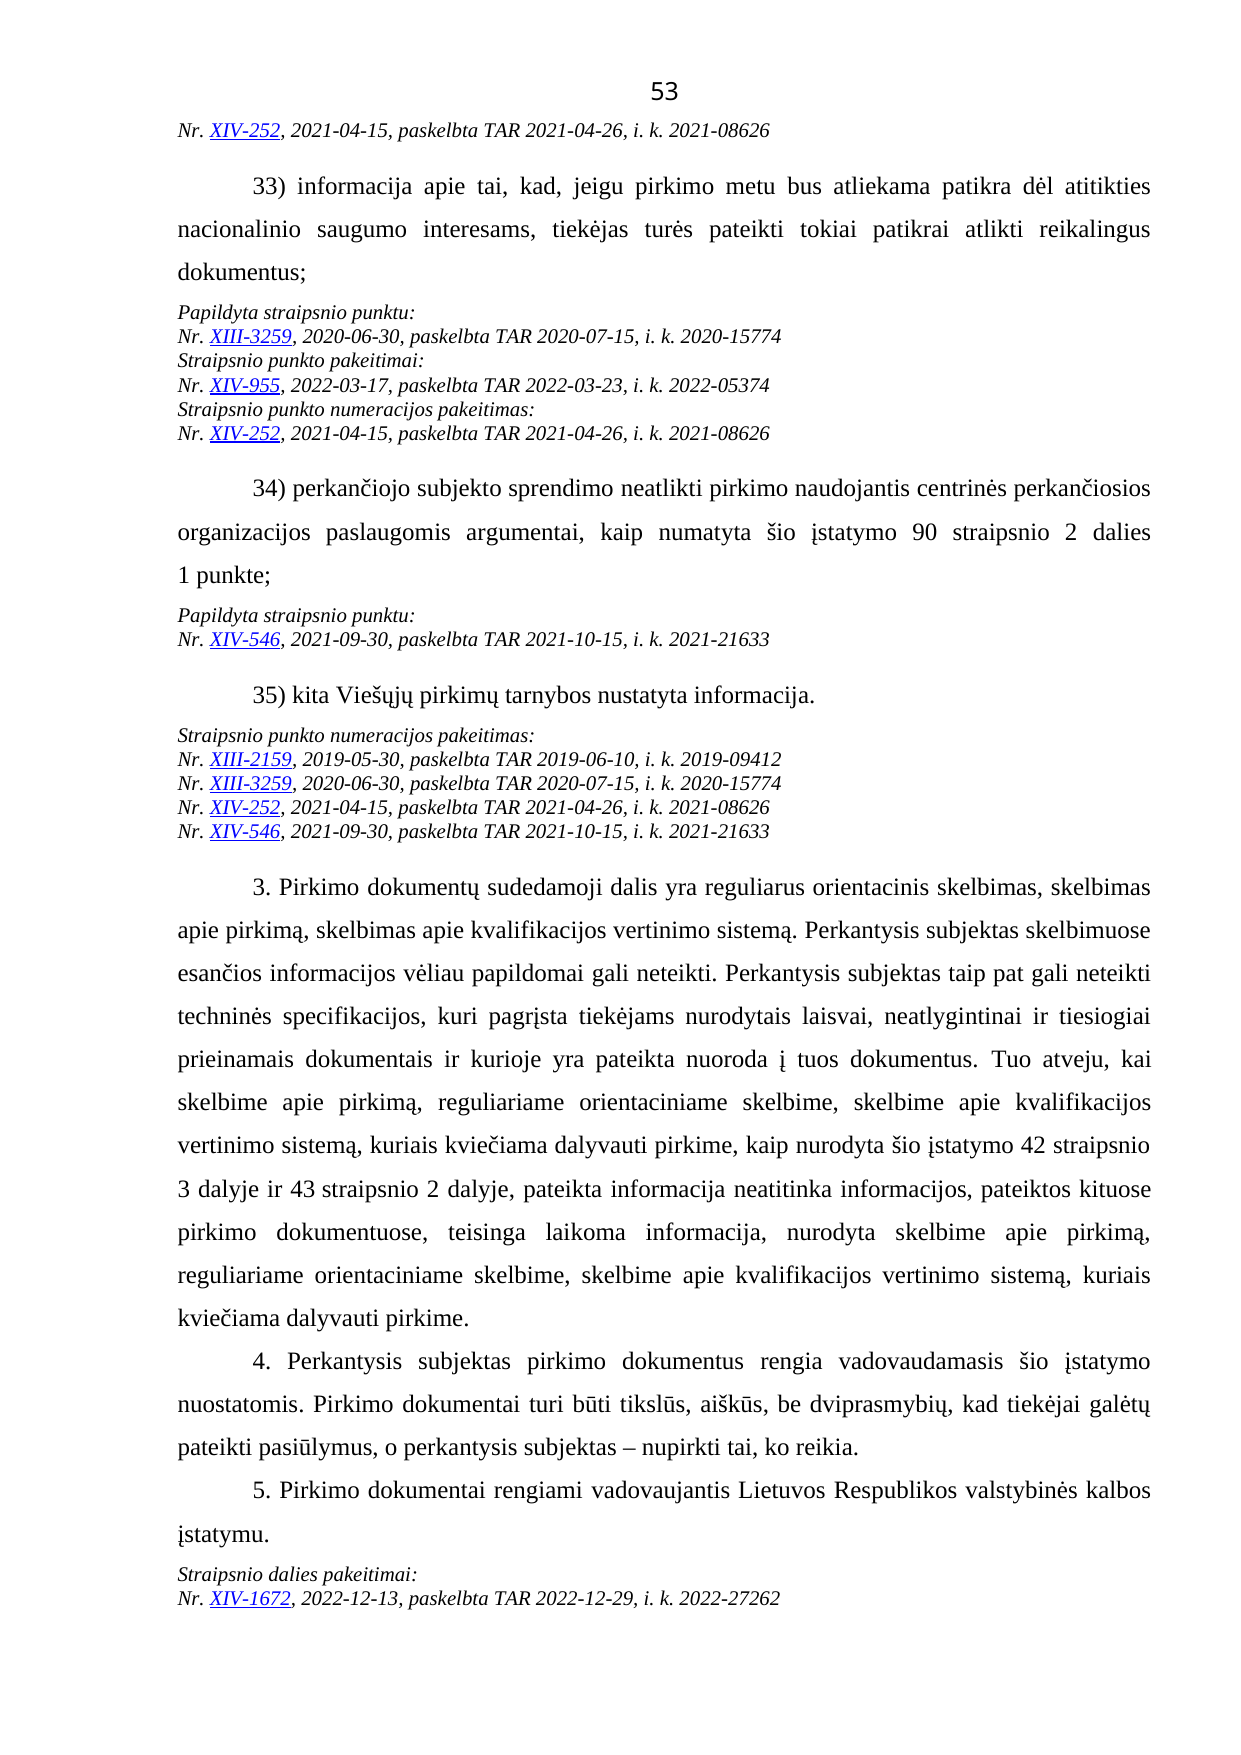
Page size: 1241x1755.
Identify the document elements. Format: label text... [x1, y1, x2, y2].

text 4. Perkantysis subjektas pirkimo dokumentus rengia vadovaudamasis šio įstatymo nuostatomis. Pirkimo dokumentai turi būti tikslūs, aiškūs, be dviprasmybių, kad tiekėjai galėtų pateikti pasiūlymus, o perkantysis subjektas – nupirkti tai, ko reikia. [177, 1346, 1152, 1461]
text Straipsnio punkto numeracijos pakeitimas: [177, 723, 1152, 747]
text Nr. XIII-3259, 2020-06-30, paskelbta TAR 2020-07-15, i. k. 2020-15774 [177, 324, 1152, 348]
text Nr. XIV-546, 2021-09-30, paskelbta TAR 2021-10-15, i. k. 2021-21633 [177, 819, 1152, 843]
text Nr. XIV-252, 2021-04-15, paskelbta TAR 2021-04-26, i. k. 2021-08626 [177, 421, 1152, 445]
text 35) kita Viešųjų pirkimų tarnybos nustatyta informacija. [177, 680, 1152, 708]
text 5. Pirkimo dokumentai rengiami vadovaujantis Lietuvos Respublikos valstybinės kalbos įstatymu. [177, 1476, 1152, 1547]
text Papildyta straipsnio punktu: [177, 603, 1152, 627]
text Straipsnio punkto pakeitimai: [177, 348, 1152, 372]
text Nr. XIII-3259, 2020-06-30, paskelbta TAR 2020-07-15, i. k. 2020-15774 [177, 771, 1152, 795]
text 3. Pirkimo dokumentų sudedamoji dalis yra reguliarus orientacinis skelbimas, skelbimas apie pirkimą, skelbimas apie kvalifikacijos vertinimo sistemą. Perkantysis subjektas skelbimuose esančios informacijos vėliau papildomai gali neteikti. Perkantysis subjektas taip pat gali neteikti techninės specifikacijos, kuri pagrįsta tiekėjams nurodytais laisvai, neatlygintinai ir tiesiogiai prieinamais dokumentais ir kurioje yra pateikta nuoroda į tuos dokumentus. Tuo atveju, kai skelbime apie pirkimą, reguliariame orientaciniame skelbime, skelbime apie kvalifikacijos vertinimo sistemą, kuriais kviečiama dalyvauti pirkime, kaip nurodyta šio įstatymo 42 straipsnio 3 dalyje ir 43 straipsnio 2 dalyje, pateikta informacija neatitinka informacijos, pateiktos kituose pirkimo dokumentuose, teisinga laikoma informacija, nurodyta skelbime apie pirkimą, reguliariame orientaciniame skelbime, skelbime apie kvalifikacijos vertinimo sistemą, kuriais kviečiama dalyvauti pirkime. [177, 872, 1152, 1332]
text Nr. XIV-252, 2021-04-15, paskelbta TAR 2021-04-26, i. k. 2021-08626 [177, 795, 1152, 819]
text Nr. XIV-252, 2021-04-15, paskelbta TAR 2021-04-26, i. k. 2021-08626 [177, 118, 1152, 142]
text 33) informacija apie tai, kad, jeigu pirkimo metu bus atliekama patikra dėl atitikties nacionalinio saugumo interesams, tiekėjas turės pateikti tokiai patikrai atlikti reikalingus dokumentus; [177, 171, 1152, 286]
text Nr. XIV-546, 2021-09-30, paskelbta TAR 2021-10-15, i. k. 2021-21633 [177, 627, 1152, 651]
text Straipsnio punkto numeracijos pakeitimas: [177, 397, 1152, 421]
text Nr. XIII-2159, 2019-05-30, paskelbta TAR 2019-06-10, i. k. 2019-09412 [177, 747, 1152, 771]
text Papildyta straipsnio punktu: [177, 300, 1152, 324]
text Straipsnio dalies pakeitimai: [177, 1562, 1152, 1586]
text 34) perkančiojo subjekto sprendimo neatlikti pirkimo naudojantis centrinės perkančiosios organizacijos paslaugomis argumentai, kaip numatyta šio įstatymo 90 straipsnio 2 dalies 1 punkte; [177, 473, 1152, 588]
text Nr. XIV-1672, 2022-12-13, paskelbta TAR 2022-12-29, i. k. 2022-27262 [177, 1586, 1152, 1610]
text Nr. XIV-955, 2022-03-17, paskelbta TAR 2022-03-23, i. k. 2022-05374 [177, 372, 1152, 397]
